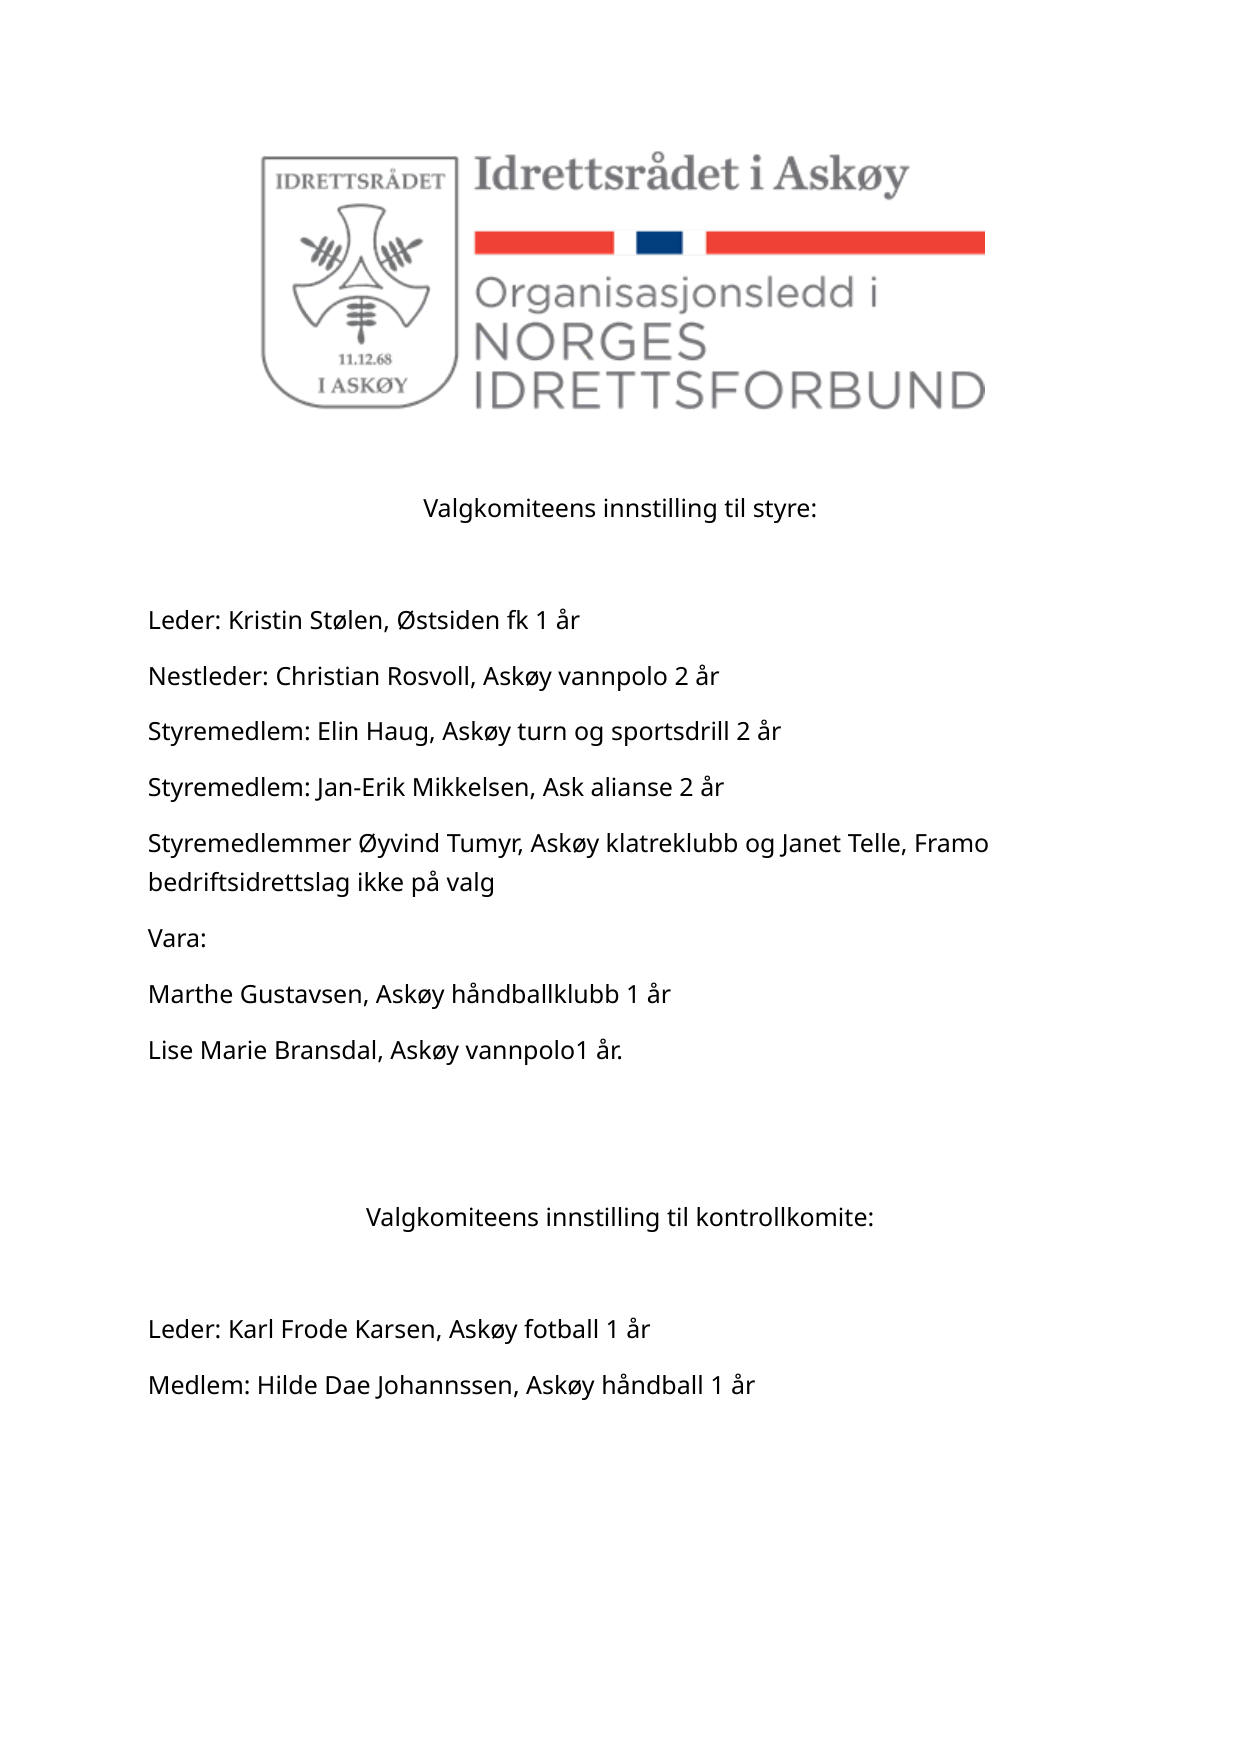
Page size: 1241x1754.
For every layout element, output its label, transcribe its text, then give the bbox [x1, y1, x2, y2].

text Marthe Gustavsen, Askøy håndballklubb 1 år [148, 977, 1093, 1011]
text Styremedlemmer Øyvind Tumyr, Askøy klatreklubb og Janet Telle, Framo bedriftsidrettslag ikke på valg [148, 826, 1093, 899]
text Medlem: Hilde Dae Johannssen, Askøy håndball 1 år [148, 1367, 1093, 1401]
text Valgkomiteens innstilling til styre: [148, 491, 1093, 525]
text Leder: Kristin Stølen, Østsiden fk 1 år [148, 602, 1093, 636]
text Nestleder: Christian Rosvoll, Askøy vannpolo 2 år [148, 658, 1093, 692]
text Vara: [148, 921, 1093, 955]
text Styremedlem: Elin Haug, Askøy turn og sportsdrill 2 år [148, 714, 1093, 748]
text Styremedlem: Jan-Erik Mikkelsen, Ask alianse 2 år [148, 770, 1093, 804]
text Valgkomiteens innstilling til kontrollkomite: [148, 1200, 1093, 1234]
text Leder: Karl Frode Karsen, Askøy fotball 1 år [148, 1312, 1093, 1346]
text Lise Marie Bransdal, Askøy vannpolo1 år. [148, 1032, 1093, 1066]
